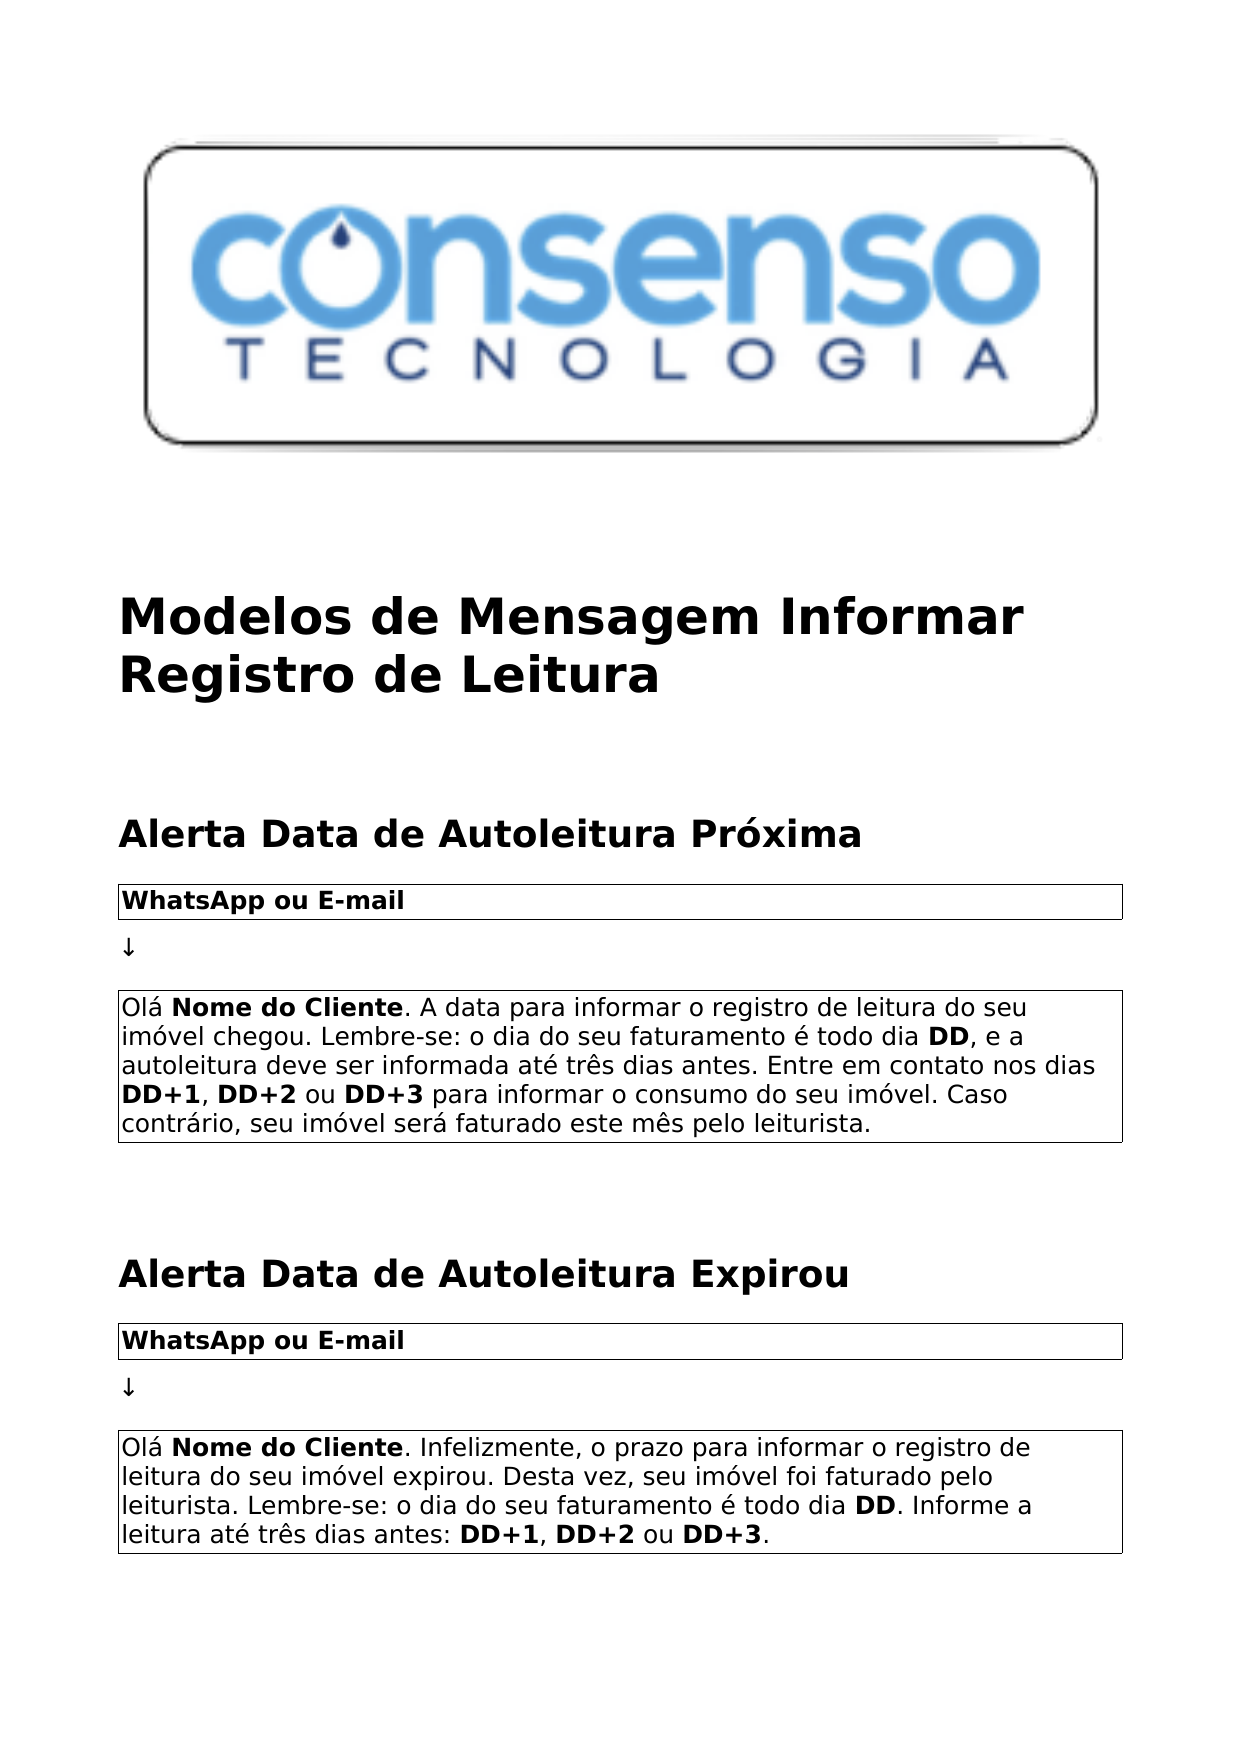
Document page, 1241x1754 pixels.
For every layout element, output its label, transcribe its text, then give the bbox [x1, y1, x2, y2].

text ↓ [118, 933, 1122, 963]
table_header WhatsApp ou E-mail [119, 1324, 1122, 1358]
table_header Olá Nome do Cliente. A data para informar o registro de leitura do seu imóvel chegou. Lembre-se: o dia do seu faturamento é todo dia DD, e a autoleitura deve ser informada até três dias antes. Entre em contato nos dias DD+1, DD+2 ou DD+3 para informar o consumo do seu imóvel. Caso contrário, seu imóvel será faturado este mês pelo leiturista. [119, 991, 1122, 1142]
text ↓ [118, 1373, 1122, 1402]
subtitle Modelos de Mensagem Informar Registro de Leitura [118, 588, 1122, 704]
table_header WhatsApp ou E-mail [119, 885, 1122, 918]
table_header Olá Nome do Cliente. Infelizmente, o prazo para informar o registro de leitura do seu imóvel expirou. Desta vez, seu imóvel foi faturado pelo leiturista. Lembre-se: o dia do seu faturamento é todo dia DD. Informe a leitura até três dias antes: DD+1, DD+2 ou DD+3. [119, 1431, 1122, 1552]
picture [118, 130, 1123, 480]
subtitle Alerta Data de Autoleitura Próxima [118, 812, 1122, 856]
subtitle Alerta Data de Autoleitura Expirou [118, 1252, 1122, 1296]
